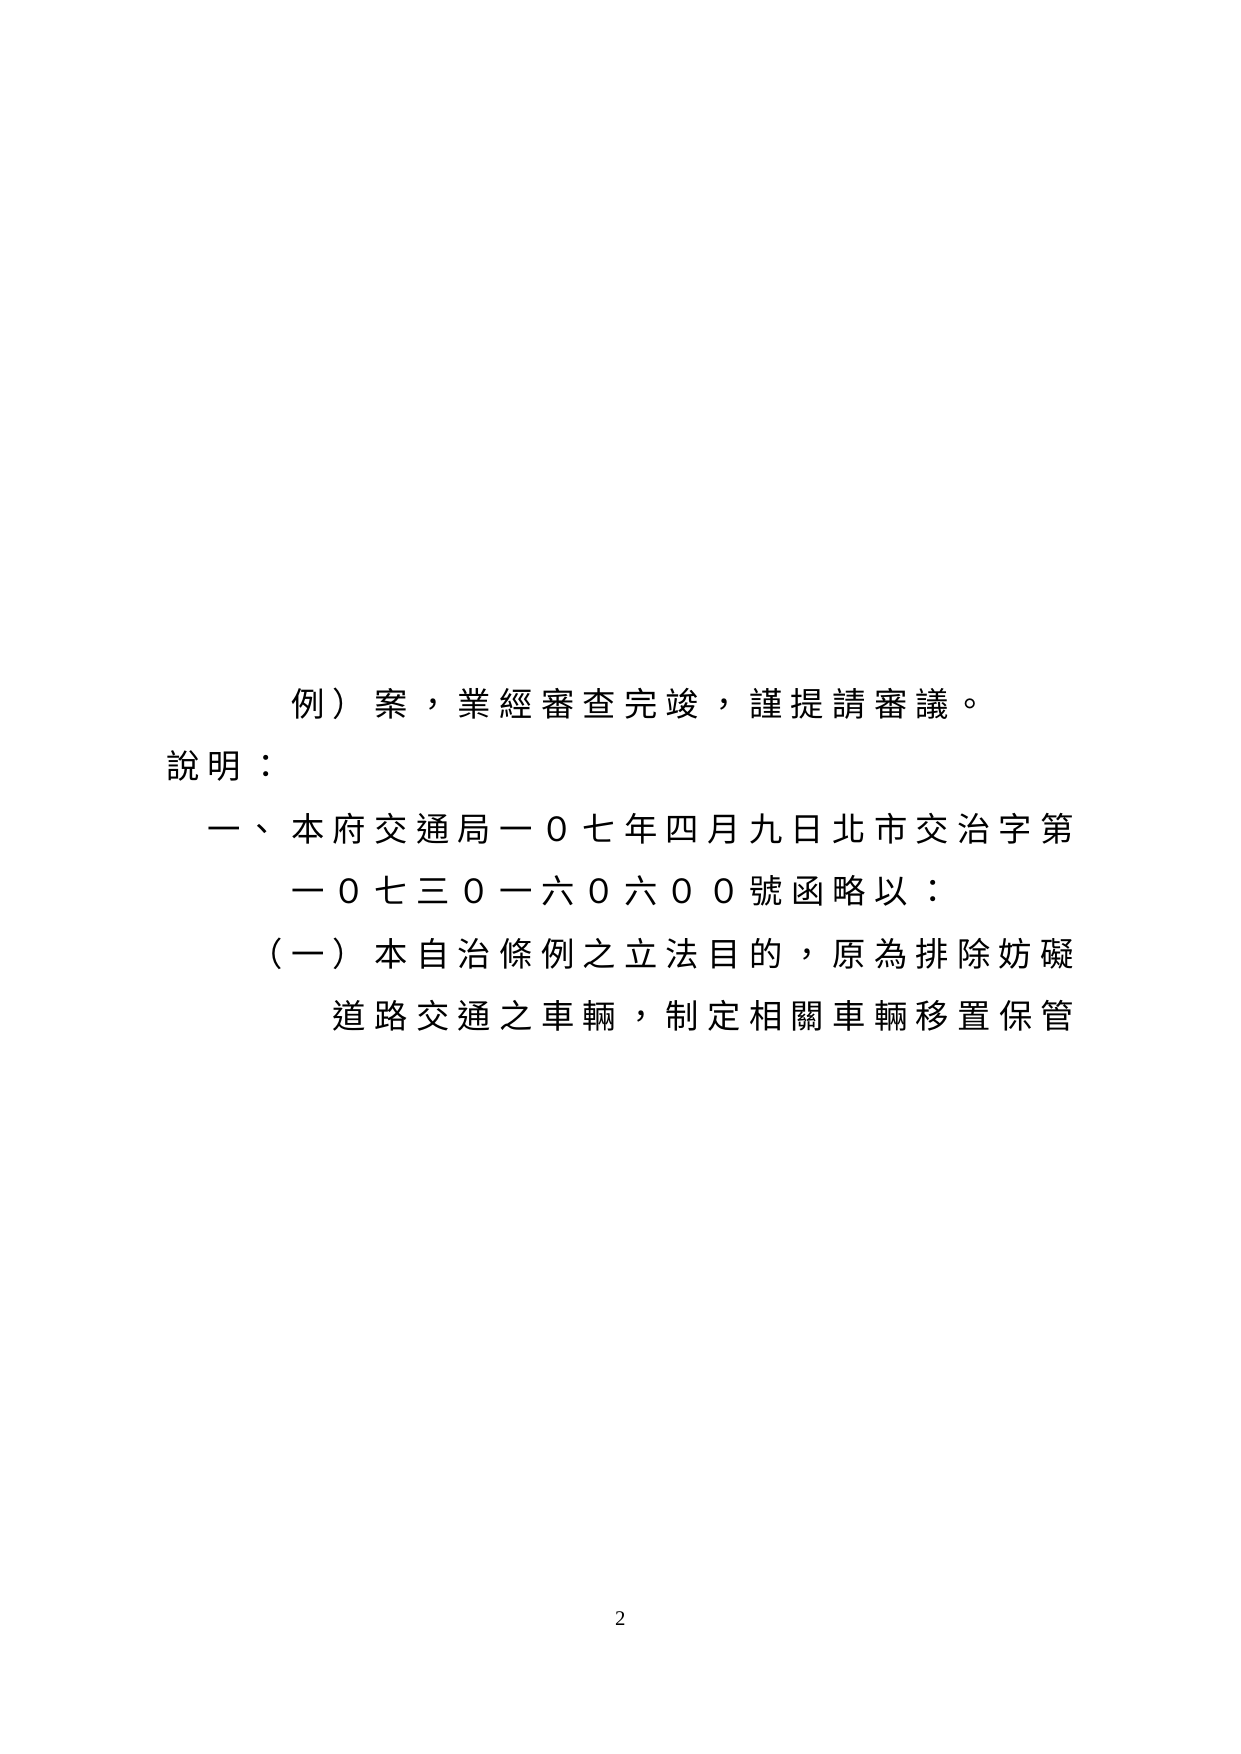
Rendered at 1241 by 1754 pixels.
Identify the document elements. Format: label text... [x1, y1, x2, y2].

text 一、本府交通局一０七年四月九日北市交治字第一０七三０一六０六００號函略以： [191, 785, 1078, 910]
text 例）案，業經審查完竣，謹提請審議。 [162, 660, 1078, 722]
text （一）本自治條例之立法目的，原為排除妨礙道路交通之車輛，制定相關車輛移置保管及拍賣後續規定。現臺北市停車管理工程處(以下簡稱停管處)轄管與收費之路邊停車場及公有路外停車場(下稱公有停車場)，屢有車輛長期停放而未駛離之情形，造成停車位被長期占用，無法有效提升週轉率。惟此等長期占用情形，尚無從依本自治條例現行規定及其他法令強制移置，已嚴重妨害公共停車場使用之公平性。考量本市公共停車空間之有限性及實務需要，爰將停管處轄管公有停車場久停車輛之移置、保管、領回及後續拍賣流程作業納入本自治條例規範，並將名稱修正為「臺北市處理妨礙道路交通及久停公有停車場車輛自治條例」，俾落實公有停車場之公共本質及使用效率。 [220, 910, 1078, 1035]
text 說明： [162, 722, 1078, 785]
